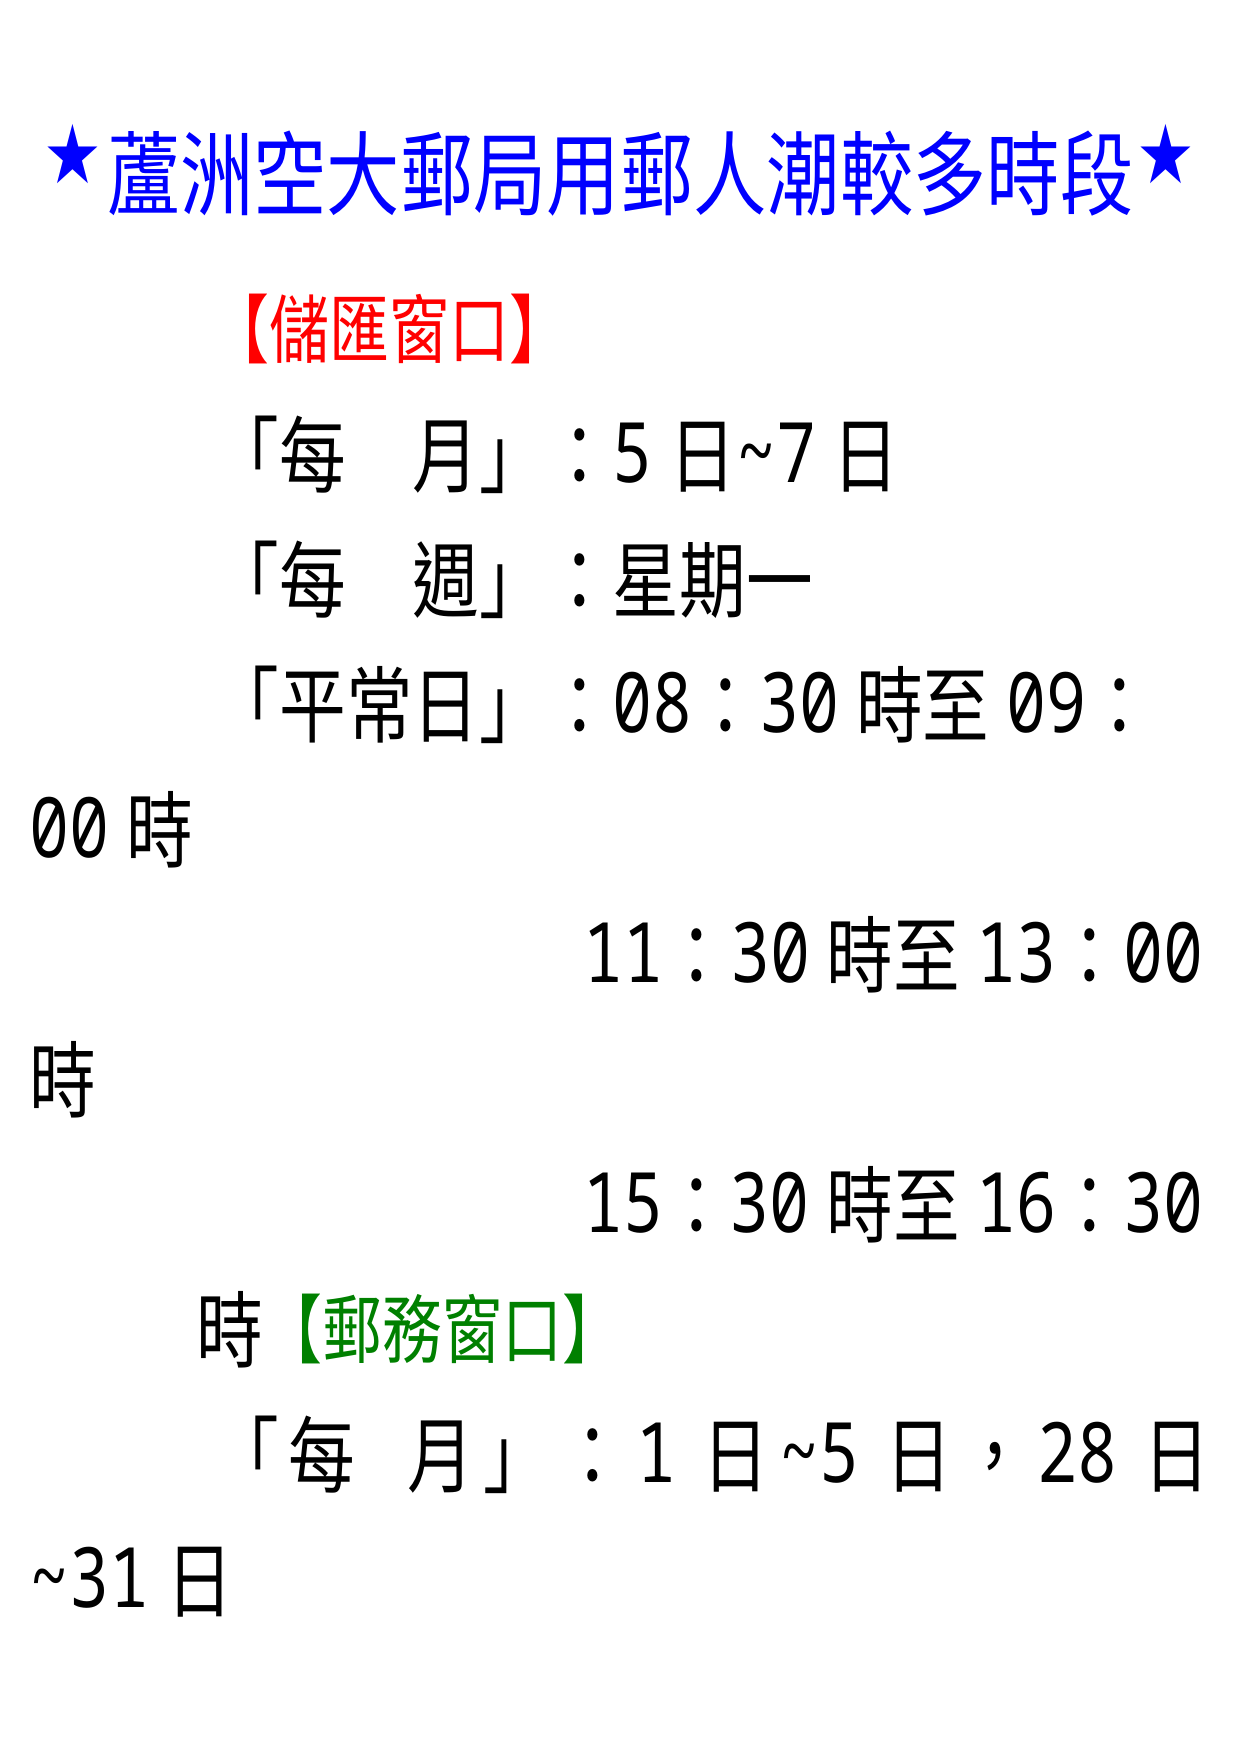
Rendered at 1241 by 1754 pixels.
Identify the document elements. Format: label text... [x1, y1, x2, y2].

text 蘆洲空大郵局用郵人潮較多時段 [29, 64, 1211, 252]
text 「每 週」：星期一 [29, 502, 1211, 627]
text 11：30時至13：00時 [29, 877, 1211, 1127]
text 15：30時至16：30時【郵務窗口】 [196, 1127, 1211, 1377]
text 【儲匯窗口】 [29, 252, 1211, 377]
text 「每 月」：5日~7日 [29, 377, 1211, 502]
text 「平常日」：08：30時至09：00時 [29, 627, 1211, 877]
text 「每 月」：1日~5日，28日~31日 [29, 1377, 1211, 1627]
